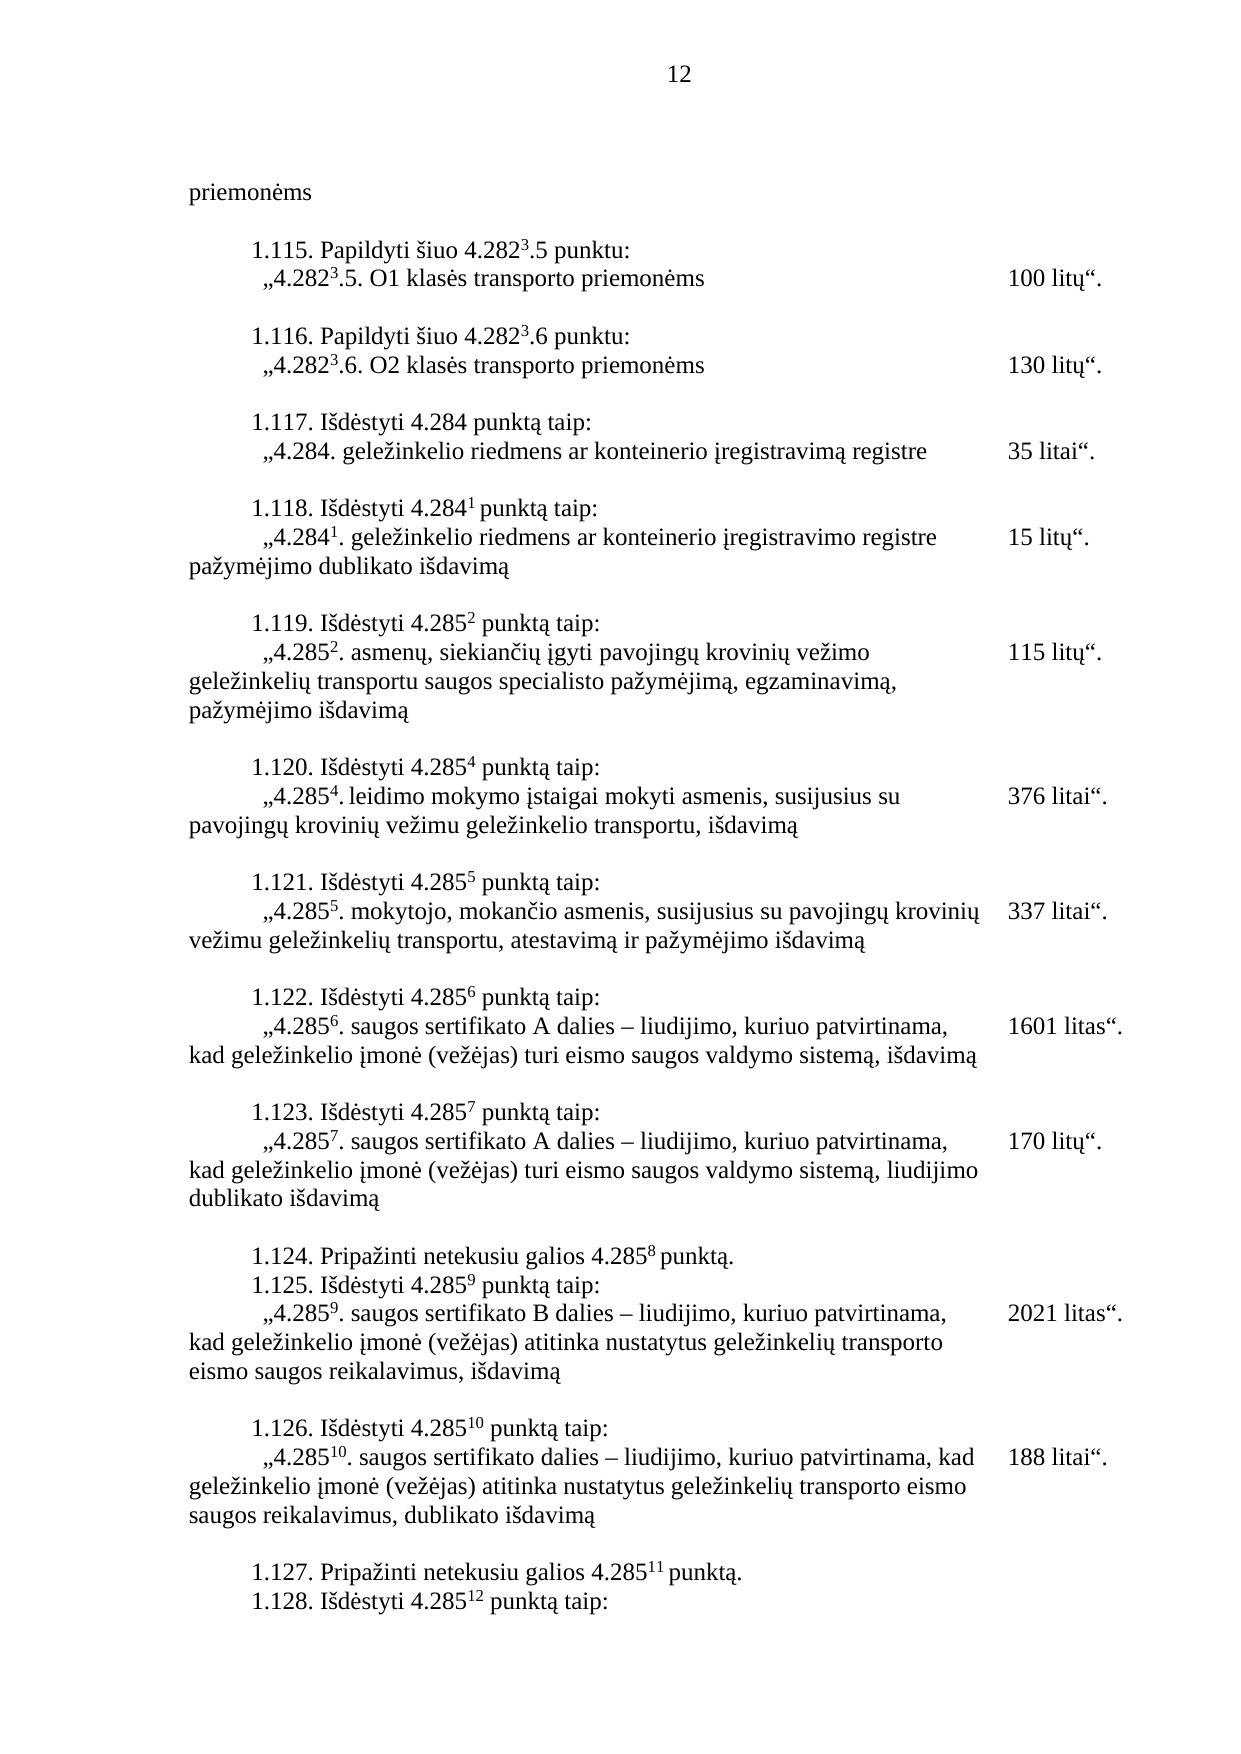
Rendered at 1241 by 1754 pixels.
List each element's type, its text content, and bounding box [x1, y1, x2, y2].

table_header „4.2855. mokytojo, mokančio asmenis, susijusius su pavojingų krovinių vežimu geležinkelių transportu, atestavimą ir pažymėjimo išdavimą [177, 896, 996, 953]
table_header „4.2852. asmenų, siekiančių įgyti pavojingų krovinių vežimo geležinkelių transportu saugos specialisto pažymėjimą, egzaminavimą, pažymėjimo išdavimą [177, 637, 996, 723]
table_header 15 litų“. [996, 522, 1181, 580]
table_header 1601 litas“. [996, 1011, 1181, 1068]
text 1.118. Išdėstyti 4.2841 punktą taip: [177, 493, 1181, 522]
table_header „4.2841. geležinkelio riedmens ar konteinerio įregistravimo registre pažymėjimo dublikato išdavimą [177, 522, 996, 580]
text 1.125. Išdėstyti 4.2859 punktą taip: [177, 1270, 1181, 1298]
text 1.122. Išdėstyti 4.2856 punktą taip: [177, 982, 1181, 1011]
table_header 376 litai“. [996, 781, 1181, 838]
table_header priemonėms [177, 177, 996, 206]
text 1.115. Papildyti šiuo 4.2823.5 punktu: [177, 235, 1181, 263]
text 1.128. Išdėstyti 4.28512 punktą taip: [177, 1586, 1181, 1615]
table_header 100 litų“. [996, 264, 1181, 292]
text 1.121. Išdėstyti 4.2855 punktą taip: [177, 867, 1181, 896]
text 1.117. Išdėstyti 4.284 punktą taip: [177, 407, 1181, 436]
table_header 170 litų“. [996, 1126, 1181, 1212]
table_header „4.2823.6. O2 klasės transporto priemonėms [177, 350, 996, 378]
table_header 35 litai“. [996, 436, 1181, 465]
text 1.127. Pripažinti netekusiu galios 4.28511 punktą. [177, 1557, 1181, 1586]
text 1.120. Išdėstyti 4.2854 punktą taip: [177, 752, 1181, 781]
table_header „4.2854. leidimo mokymo įstaigai mokyti asmenis, susijusius su pavojingų krovinių vežimu geležinkelio transportu, išdavimą [177, 781, 996, 838]
table_header „4.2823.5. O1 klasės transporto priemonėms [177, 264, 996, 292]
table_header „4.2856. saugos sertifikato A dalies – liudijimo, kuriuo patvirtinama, kad geležinkelio įmonė (vežėjas) turi eismo saugos valdymo sistemą, išdavimą [177, 1011, 996, 1068]
text 1.124. Pripažinti netekusiu galios 4.2858 punktą. [177, 1241, 1181, 1270]
table_header „4.284. geležinkelio riedmens ar konteinerio įregistravimą registre [177, 436, 996, 465]
text 1.116. Papildyti šiuo 4.2823.6 punktu: [177, 321, 1181, 350]
table_header 2021 litas“. [996, 1299, 1181, 1385]
table_header 337 litai“. [996, 896, 1181, 953]
table_header 188 litai“. [996, 1442, 1181, 1528]
text 1.123. Išdėstyti 4.2857 punktą taip: [177, 1097, 1181, 1126]
table_header 130 litų“. [996, 350, 1181, 378]
table_header „4.28510. saugos sertifikato dalies – liudijimo, kuriuo patvirtinama, kad geležinkelio įmonė (vežėjas) atitinka nustatytus geležinkelių transporto eismo saugos reikalavimus, dublikato išdavimą [177, 1442, 996, 1528]
text 1.126. Išdėstyti 4.28510 punktą taip: [177, 1413, 1181, 1442]
table_header „4.2857. saugos sertifikato A dalies – liudijimo, kuriuo patvirtinama, kad geležinkelio įmonė (vežėjas) turi eismo saugos valdymo sistemą, liudijimo dublikato išdavimą [177, 1126, 996, 1212]
table_header [996, 177, 1181, 206]
text 1.119. Išdėstyti 4.2852 punktą taip: [177, 608, 1181, 637]
table_header 115 litų“. [996, 637, 1181, 723]
table_header „4.2859. saugos sertifikato B dalies – liudijimo, kuriuo patvirtinama, kad geležinkelio įmonė (vežėjas) atitinka nustatytus geležinkelių transporto eismo saugos reikalavimus, išdavimą [177, 1299, 996, 1385]
